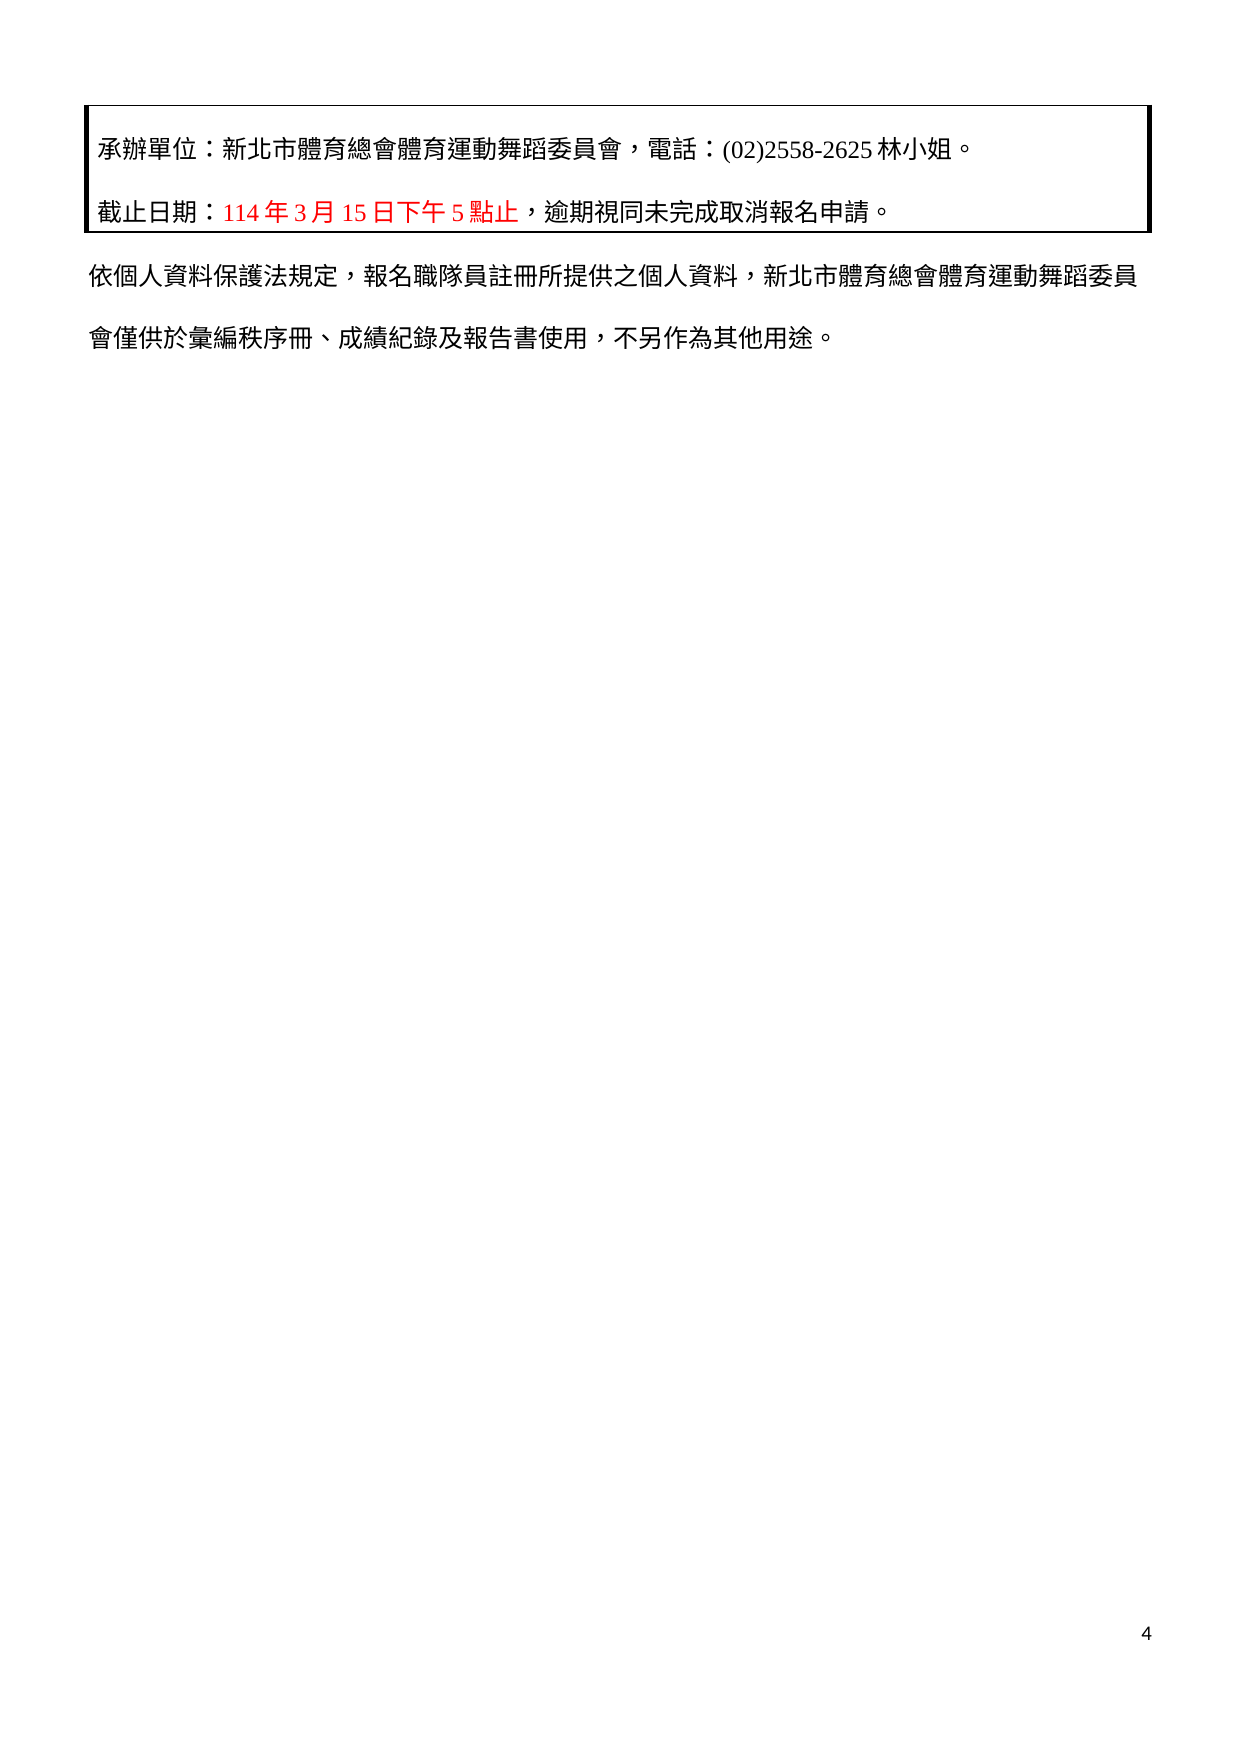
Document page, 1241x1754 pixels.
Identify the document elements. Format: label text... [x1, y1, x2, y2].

table_cell 承辦單位：新北市體育總會體育運動舞蹈委員會，電話：(02)2558-2625林小姐。 截止日期：114年3月15日下午5點止，逾期視同未完成取消報名申請。 [89, 106, 1147, 231]
text 依個人資料保護法規定，報名職隊員註冊所提供之個人資料，新北市體育總會體育運動舞蹈委員會僅供於彙編秩序冊、成績紀錄及報告書使用，不另作為其他用途。 [89, 233, 1152, 358]
